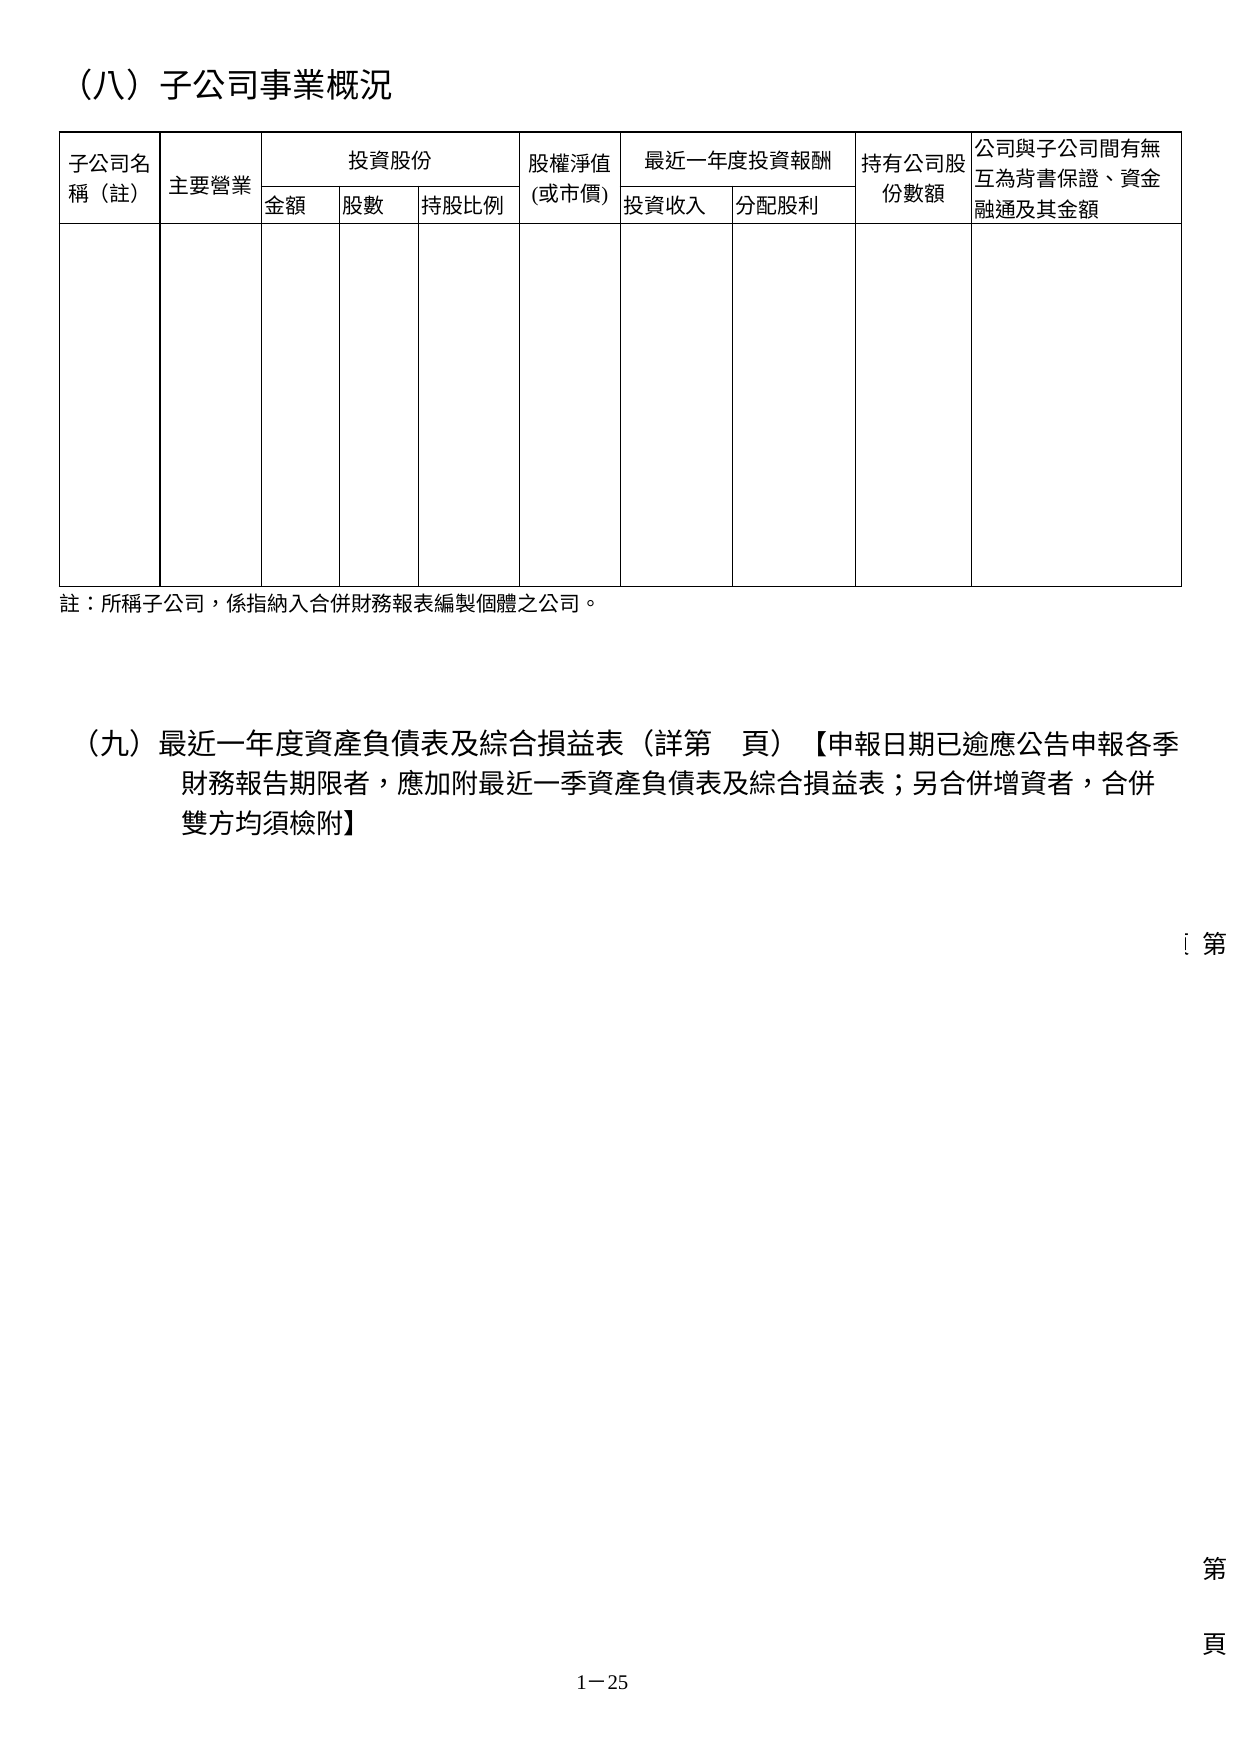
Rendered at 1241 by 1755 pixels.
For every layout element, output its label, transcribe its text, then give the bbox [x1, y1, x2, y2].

table_cell [520, 224, 620, 586]
table_cell 分配股利 [733, 187, 855, 223]
table_cell 持股比例 [419, 187, 519, 223]
table_cell [856, 224, 971, 586]
table_header 主要營業 [161, 133, 261, 223]
table_header 持有公司股份數額 [856, 133, 971, 223]
table_header 最近一年度投資報酬 [621, 133, 855, 186]
table_cell 投資收入 [621, 187, 732, 223]
table_cell 金額 [262, 187, 339, 223]
text [1178, 1541, 1240, 1672]
table_cell [419, 224, 519, 586]
table_header 投資股份 [262, 133, 519, 186]
table_header 股權淨值(或市價) [520, 133, 620, 223]
table_header 子公司名稱（註） [60, 133, 159, 223]
table_header 公司與子公司間有無互為背書保證、資金融通及其金額 [972, 133, 1181, 223]
table_cell [972, 224, 1181, 586]
table_cell [60, 224, 159, 586]
table_cell [621, 224, 732, 586]
text 第 頁 [1185, 931, 1233, 995]
table_cell [733, 224, 855, 586]
text 第 頁 [1196, 1556, 1233, 1657]
table_cell [161, 224, 261, 586]
table_cell 股數 [340, 187, 418, 223]
text （九）最近一年度資產負債表及綜合損益表（詳第 頁）【申報日期已逾應公告申報各季財務報告期限者，應加附最近一季資產負債表及綜合損益表；另合併增資者，合併雙方均須檢附】 [71, 720, 1181, 841]
table_cell [262, 224, 339, 586]
text （八）子公司事業概況 [59, 59, 1194, 107]
text 註：所稱子公司，係指納入合併財務報表編製個體之公司。 [1178, 916, 1240, 1010]
text 註：所稱子公司，係指納入合併財務報表編製個體之公司。 [59, 587, 1181, 618]
table_cell [340, 224, 418, 586]
